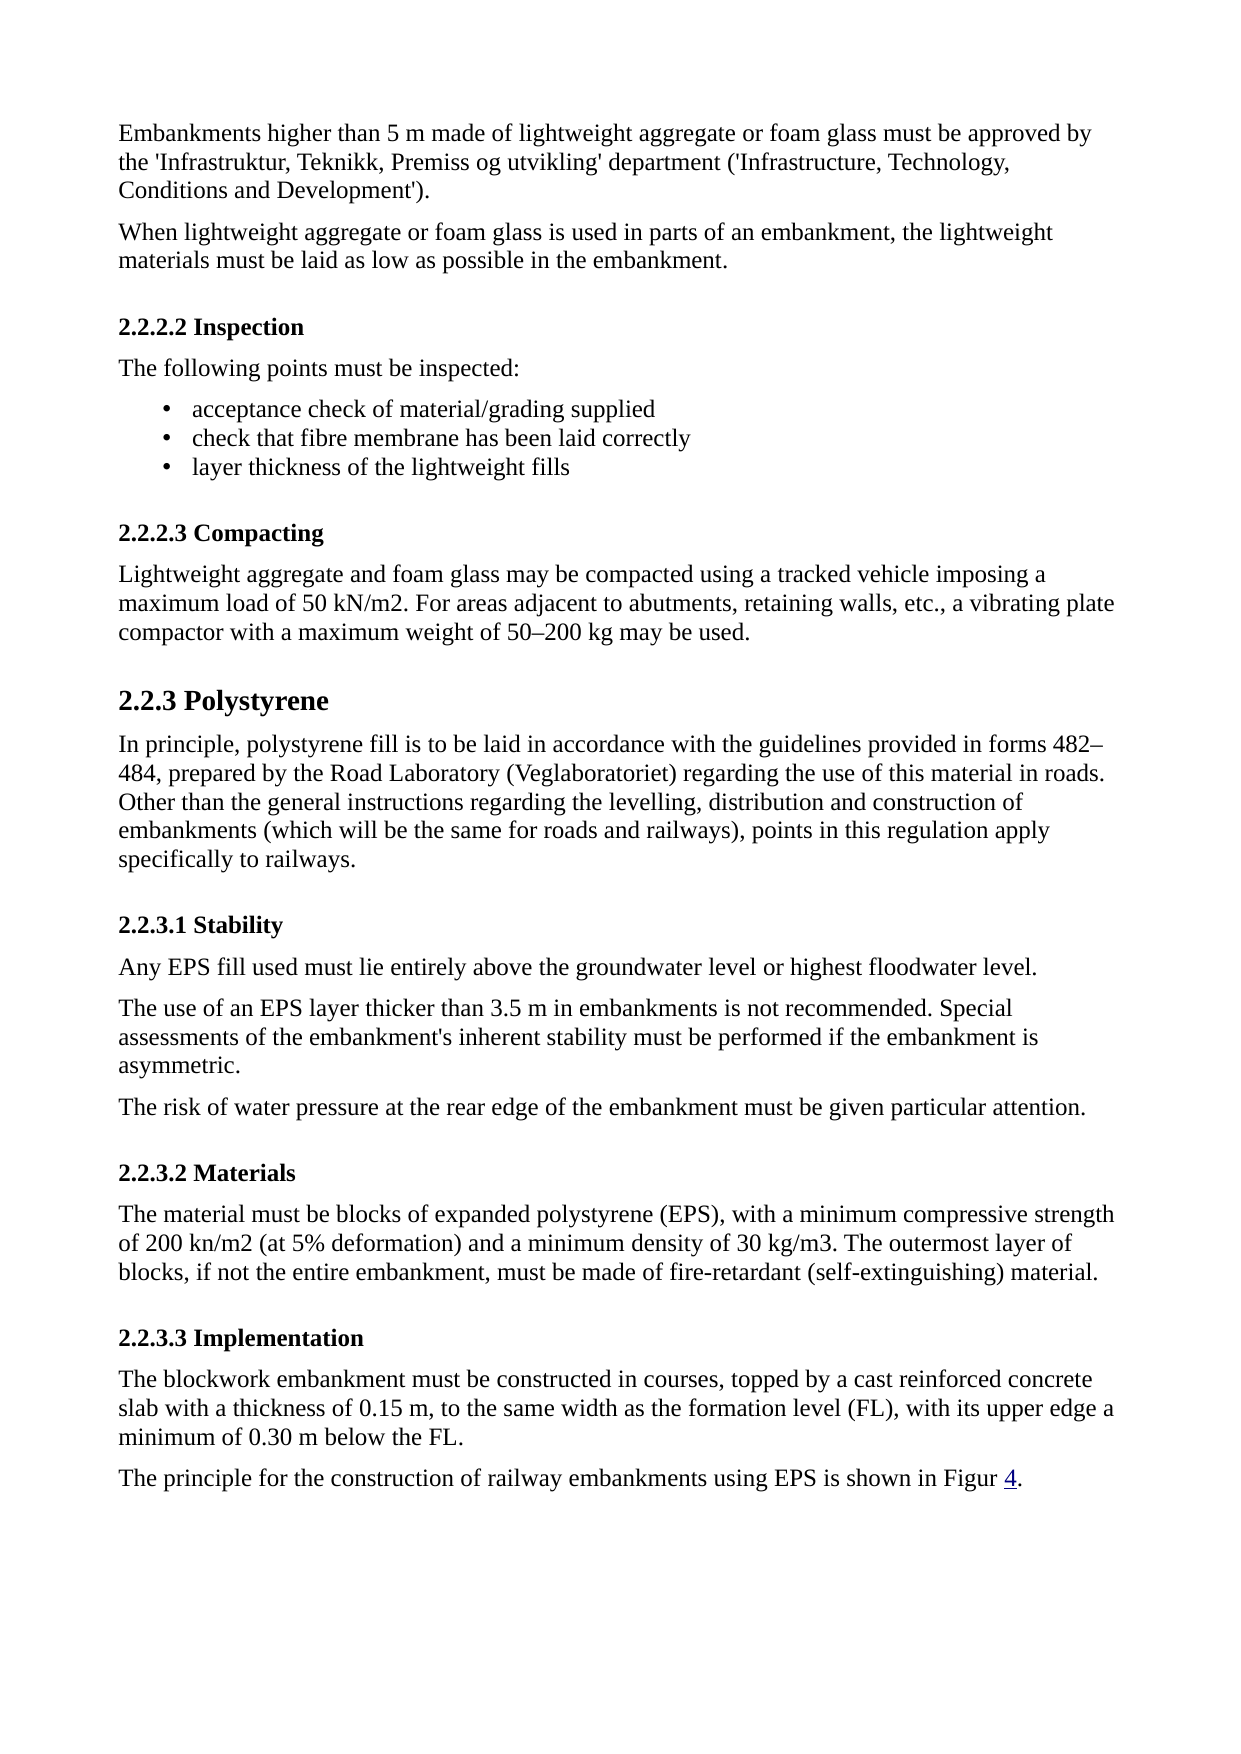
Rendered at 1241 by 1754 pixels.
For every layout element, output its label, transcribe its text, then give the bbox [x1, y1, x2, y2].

subtitle 2.2.3.2 Materials [118, 1158, 1122, 1187]
subtitle 2.2.2.3 Compacting [118, 518, 1122, 547]
text The material must be blocks of expanded polystyrene (EPS), with a minimum compressive strength of 200 kn/m2 (at 5% deformation) and a minimum density of 30 kg/m3. The outermost layer of blocks, if not the entire embankment, must be made of fire-retardant (self-extinguishing) material. [118, 1199, 1122, 1285]
text Embankments higher than 5 m made of lightweight aggregate or foam glass must be approved by the 'Infrastruktur, Teknikk, Premiss og utvikling' department ('Infrastructure, Technology, Conditions and Development'). [118, 118, 1122, 204]
text The principle for the construction of railway embankments using EPS is shown in Figur 4. [118, 1463, 1122, 1492]
list layer thickness of the lightweight fills [162, 452, 1122, 481]
text The following points must be inspected: [118, 353, 1122, 382]
list acceptance check of material/grading supplied [162, 394, 1122, 423]
text Any EPS fill used must lie entirely above the groundwater level or highest floodwater level. [118, 952, 1122, 980]
list check that fibre membrane has been laid correctly [162, 423, 1122, 452]
text The blockwork embankment must be constructed in courses, topped by a cast reinforced concrete slab with a thickness of 0.15 m, to the same width as the formation level (FL), with its upper edge a minimum of 0.30 m below the FL. [118, 1364, 1122, 1450]
text Lightweight aggregate and foam glass may be compacted using a tracked vehicle imposing a maximum load of 50 kN/m2. For areas adjacent to abutments, retaining walls, etc., a vibrating plate compactor with a maximum weight of 50–200 kg may be used. [118, 559, 1122, 646]
text The risk of water pressure at the rear edge of the embankment must be given particular attention. [118, 1092, 1122, 1120]
subtitle 2.2.3 Polystyrene [118, 683, 1122, 717]
text In principle, polystyrene fill is to be laid in accordance with the guidelines provided in forms 482–484, prepared by the Road Laboratory (Veglaboratoriet) regarding the use of this material in roads. Other than the general instructions regarding the levelling, distribution and construction of embankments (which will be the same for roads and railways), points in this regulation apply specifically to railways. [118, 729, 1122, 873]
subtitle 2.2.2.2 Inspection [118, 312, 1122, 341]
subtitle 2.2.3.1 Stability [118, 910, 1122, 939]
text The use of an EPS layer thicker than 3.5 m in embankments is not recommended. Special assessments of the embankment's inherent stability must be performed if the embankment is asymmetric. [118, 993, 1122, 1079]
subtitle 2.2.3.3 Implementation [118, 1323, 1122, 1352]
text When lightweight aggregate or foam glass is used in parts of an embankment, the lightweight materials must be laid as low as possible in the embankment. [118, 217, 1122, 274]
